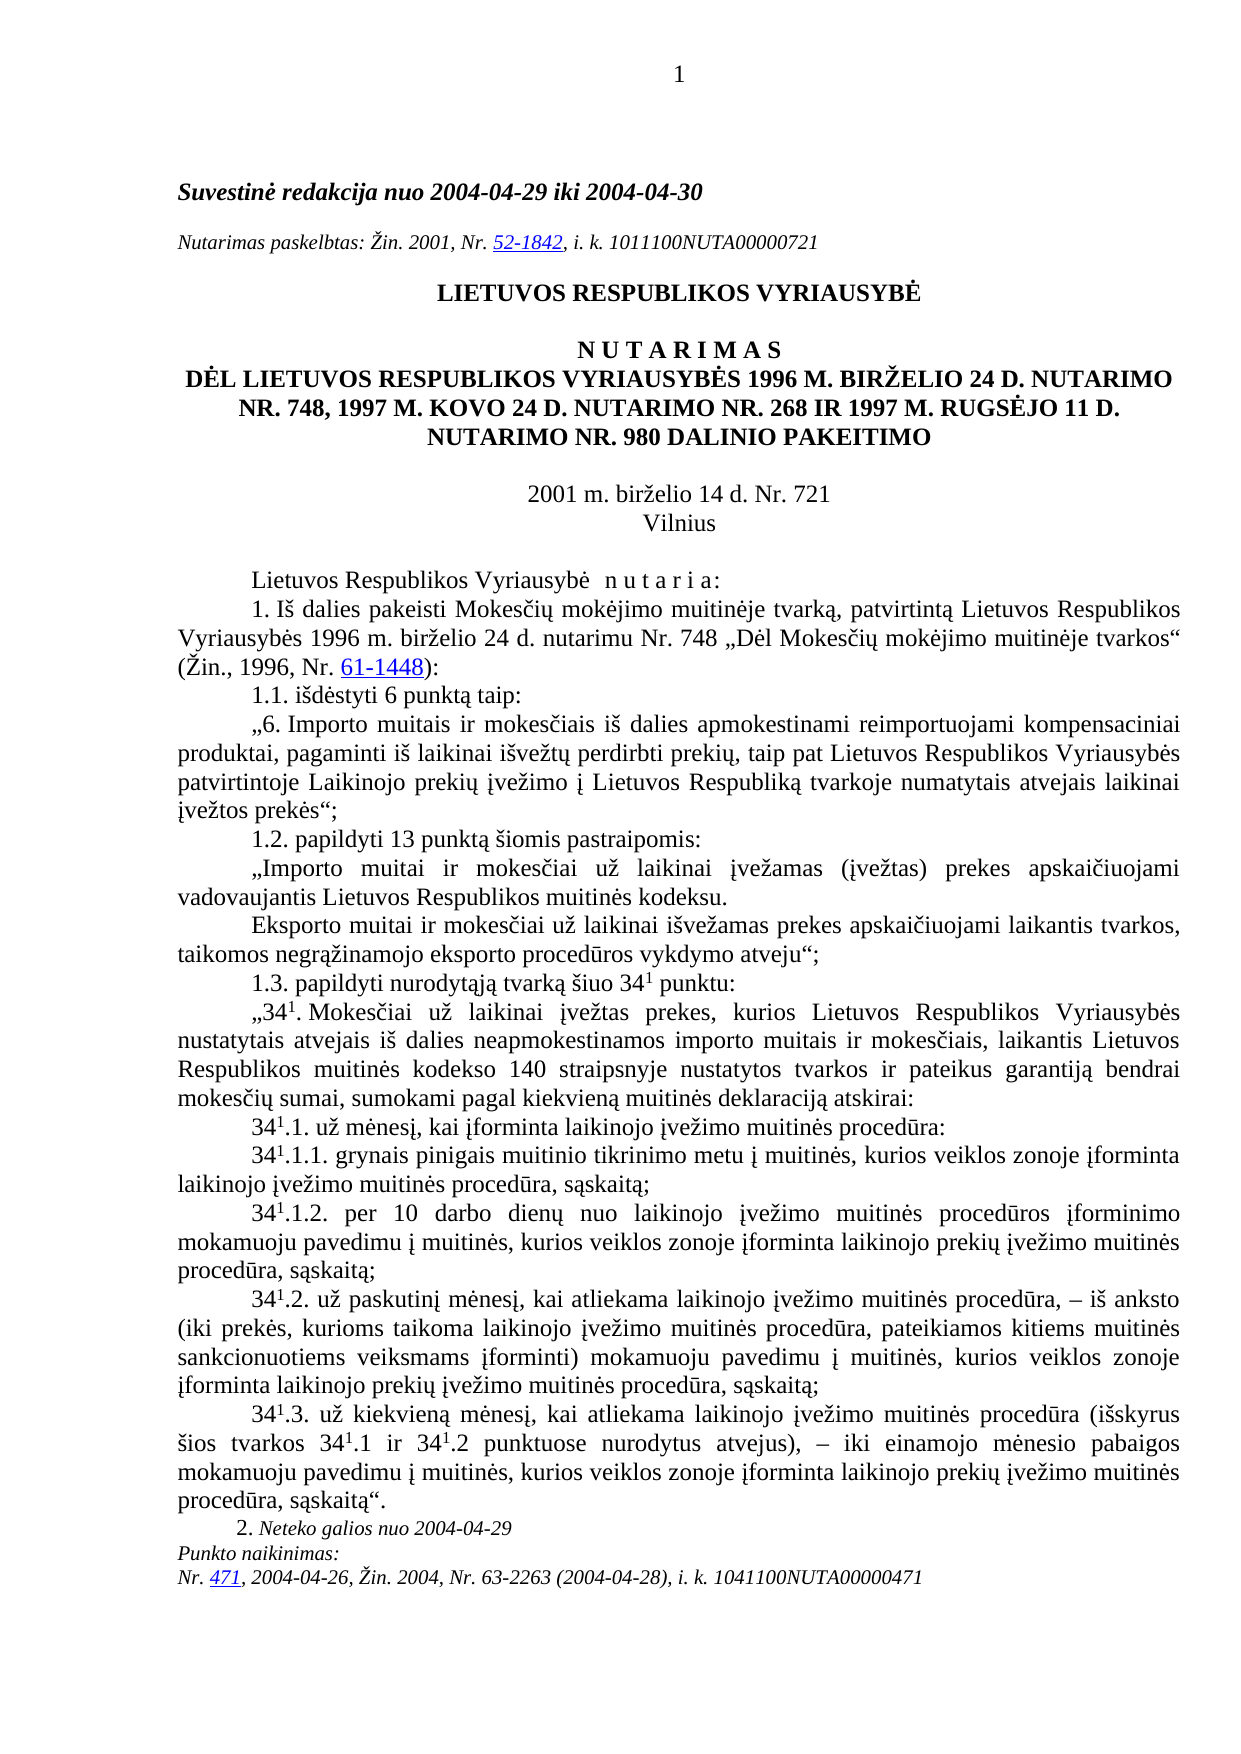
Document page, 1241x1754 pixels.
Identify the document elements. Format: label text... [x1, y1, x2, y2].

text 1. Iš dalies pakeisti Mokesčių mokėjimo muitinėje tvarką, patvirtintą Lietuvos Respublikos Vyriausybės 1996 m. birželio 24 d. nutarimu Nr. 748 „Dėl Mokesčių mokėjimo muitinėje tvarkos“ (Žin., 1996, Nr. 61-1448): [177, 594, 1181, 681]
text 341.2. už paskutinį mėnesį, kai atliekama laikinojo įvežimo muitinės procedūra, – iš anksto (iki prekės, kurioms taikoma laikinojo įvežimo muitinės procedūra, pateikiamos kitiems muitinės sankcionuotiems veiksmams įforminti) mokamuoju pavedimu į muitinės, kurios veiklos zonoje įforminta laikinojo prekių įvežimo muitinės procedūra, sąskaitą; [177, 1284, 1181, 1399]
text 1.1. išdėstyti 6 punktą taip: [177, 681, 1181, 709]
text „Importo muitai ir mokesčiai už laikinai įvežamas (įvežtas) prekes apskaičiuojami vadovaujantis Lietuvos Respublikos muitinės kodeksu. [177, 853, 1181, 911]
text Punkto naikinimas: [177, 1541, 1181, 1565]
text Suvestinė redakcija nuo 2004-04-29 iki 2004-04-30 [177, 177, 1181, 206]
text Eksporto muitai ir mokesčiai už laikinai išvežamas prekes apskaičiuojami laikantis tvarkos, taikomos negrąžinamojo eksporto procedūros vykdymo atveju“; [177, 911, 1181, 968]
text 341.3. už kiekvieną mėnesį, kai atliekama laikinojo įvežimo muitinės procedūra (išskyrus šios tvarkos 341.1 ir 341.2 punktuose nurodytus atvejus), – iki einamojo mėnesio pabaigos mokamuoju pavedimu į muitinės, kurios veiklos zonoje įforminta laikinojo prekių įvežimo muitinės procedūra, sąskaitą“. [177, 1399, 1181, 1514]
text 341.1.1. grynais pinigais muitinio tikrinimo metu į muitinės, kurios veiklos zonoje įforminta laikinojo įvežimo muitinės procedūra, sąskaitą; [177, 1141, 1181, 1198]
text N U T A R I M A S [177, 336, 1181, 364]
text Lietuvos Respublikos Vyriausybė nutaria: [177, 566, 1181, 594]
text Nr. 471, 2004-04-26, Žin. 2004, Nr. 63-2263 (2004-04-28), i. k. 1041100NUTA00000471 [177, 1565, 1181, 1589]
text Vilnius [177, 508, 1181, 537]
text 341.1.2. per 10 darbo dienų nuo laikinojo įvežimo muitinės procedūros įforminimo mokamuoju pavedimu į muitinės, kurios veiklos zonoje įforminta laikinojo prekių įvežimo muitinės procedūra, sąskaitą; [177, 1198, 1181, 1284]
text 2. Neteko galios nuo 2004-04-29 [177, 1514, 1181, 1541]
text LIETUVOS RESPUBLIKOS VYRIAUSYBĖ [177, 278, 1181, 307]
text 2001 m. birželio 14 d. Nr. 721 [177, 479, 1181, 508]
text „6. Importo muitais ir mokesčiais iš dalies apmokestinami reimportuojami kompensaciniai produktai, pagaminti iš laikinai išvežtų perdirbti prekių, taip pat Lietuvos Respublikos Vyriausybės patvirtintoje Laikinojo prekių įvežimo į Lietuvos Respubliką tvarkoje numatytais atvejais laikinai įvežtos prekės“; [177, 709, 1181, 824]
text „341. Mokesčiai už laikinai įvežtas prekes, kurios Lietuvos Respublikos Vyriausybės nustatytais atvejais iš dalies neapmokestinamos importo muitais ir mokesčiais, laikantis Lietuvos Respublikos muitinės kodekso 140 straipsnyje nustatytos tvarkos ir pateikus garantiją bendrai mokesčių sumai, sumokami pagal kiekvieną muitinės deklaraciją atskirai: [177, 997, 1181, 1112]
text Nutarimas paskelbtas: Žin. 2001, Nr. 52-1842, i. k. 1011100NUTA00000721 [177, 230, 1181, 254]
text DĖL LIETUVOS RESPUBLIKOS VYRIAUSYBĖS 1996 M. BIRŽELIO 24 D. NUTARIMO NR. 748, 1997 M. KOVO 24 D. NUTARIMO NR. 268 IR 1997 M. RUGSĖJO 11 D. NUTARIMO NR. 980 DALINIO PAKEITIMO [177, 364, 1181, 451]
text 1.3. papildyti nurodytąją tvarką šiuo 341 punktu: [177, 968, 1181, 997]
text 1.2. papildyti 13 punktą šiomis pastraipomis: [177, 824, 1181, 853]
text 341.1. už mėnesį, kai įforminta laikinojo įvežimo muitinės procedūra: [177, 1112, 1181, 1141]
